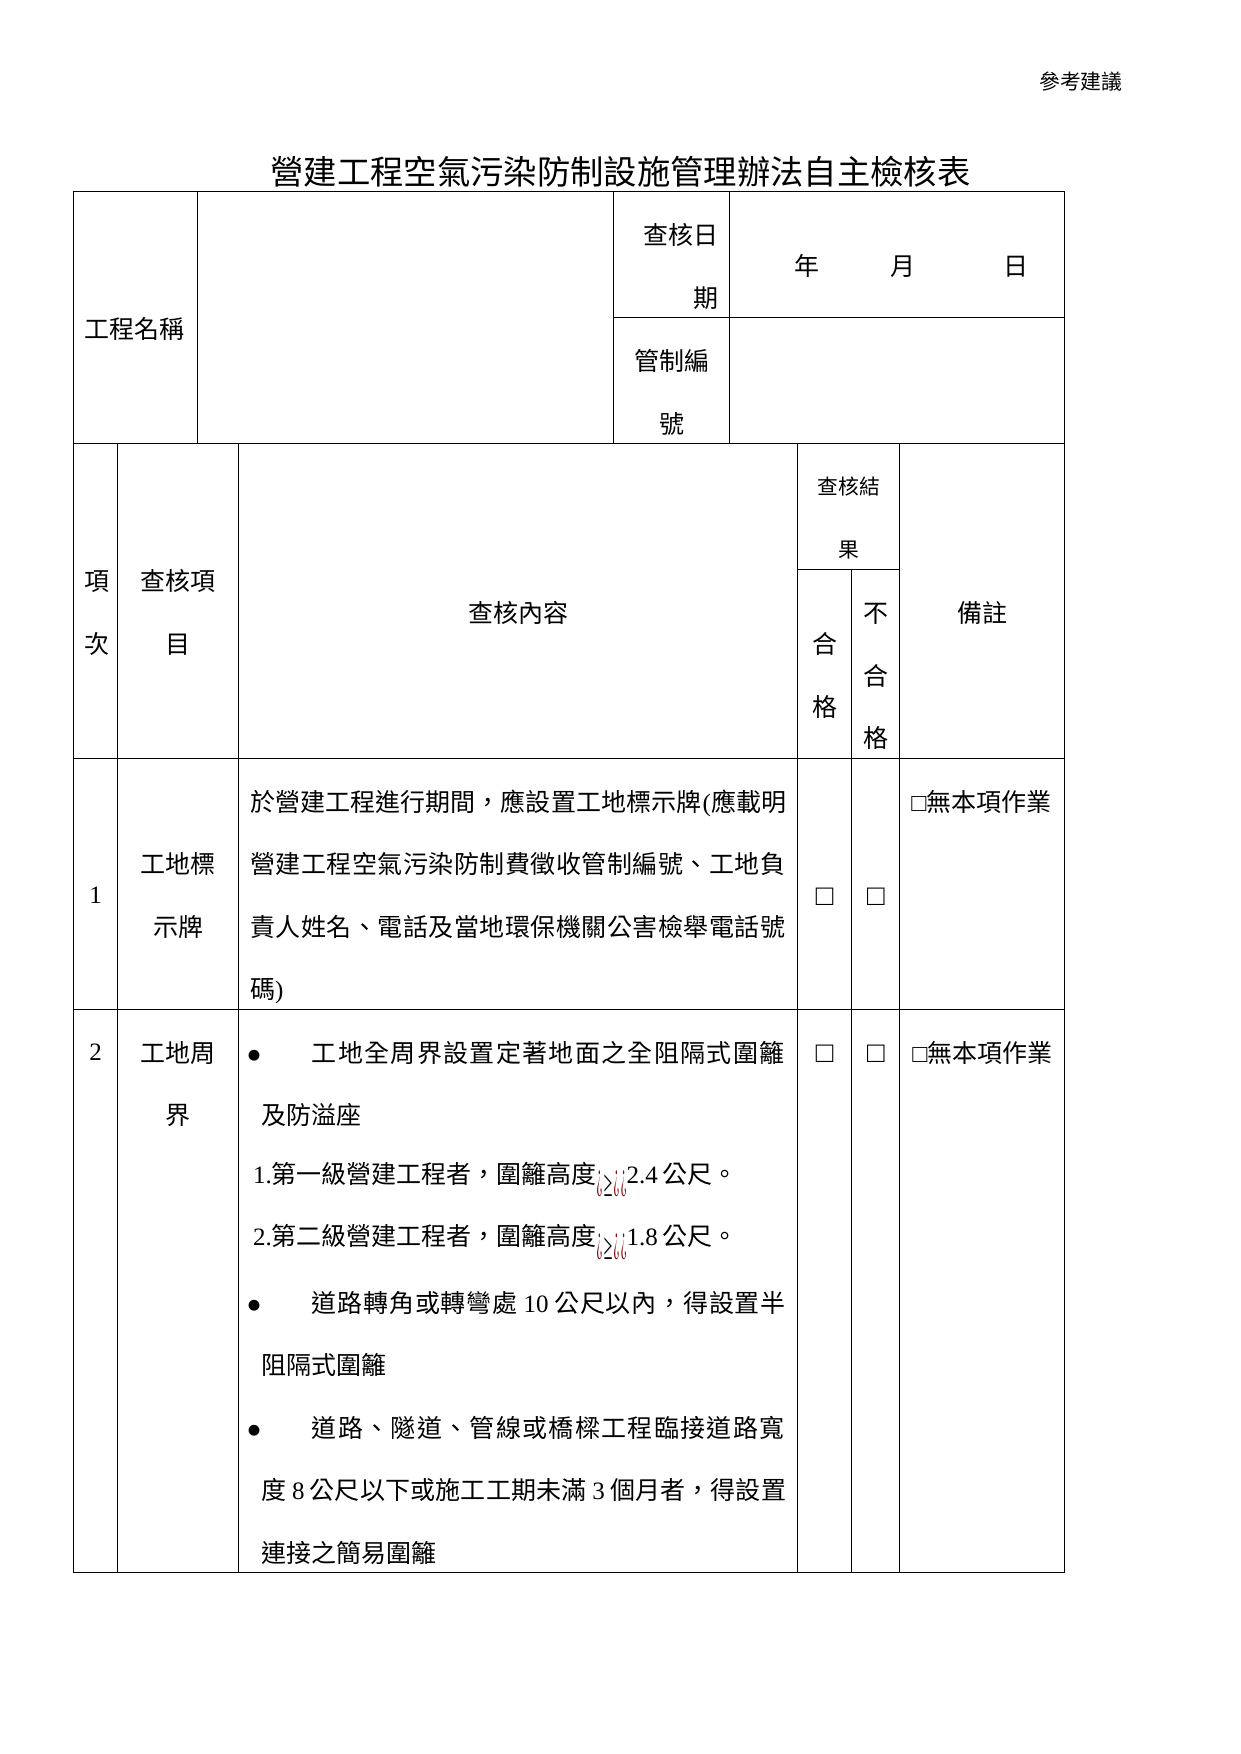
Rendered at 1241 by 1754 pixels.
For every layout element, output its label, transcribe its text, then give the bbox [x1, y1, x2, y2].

table_cell □ [852, 759, 899, 1009]
table_cell 項次 [74, 444, 117, 758]
table_cell □ [798, 759, 851, 1009]
table_cell □無本項作業 [900, 759, 1064, 1009]
table_header 查核日期 [614, 192, 729, 317]
table_cell 查核內容 [239, 444, 797, 758]
table_header 工程名稱 [74, 192, 197, 443]
table_cell [1065, 758, 1077, 1009]
table_cell 備註 [900, 444, 1064, 758]
table_cell 查核結果 [798, 444, 899, 569]
table_cell [1065, 569, 1077, 758]
table_header 月 [830, 192, 927, 317]
table_cell 工地全周界設置定著地面之全阻隔式圍籬及防溢座 1.第一級營建工程者，圍籬高度2.4公尺。 2.第二級營建工程者，圍籬高度1.8公尺。 道路轉角或轉彎處10公尺以內，得設置半阻隔式圍籬 道路、隧道、管線或橋樑工程臨接道路寬度8公尺以下或施工工期未滿3個月者，得設置連接之簡易圍籬 營建工程之工地周界臨接山坡地、河川或湖泊等天然屏障或其他具有與圍籬相同效果者，報請直轄市、縣（市）主管機關同意後，得免設置圍籬 [239, 1010, 797, 1572]
table_cell 管制編號 [614, 318, 729, 443]
table_cell 於營建工程進行期間，應設置工地標示牌(應載明營建工程空氣污染防制費徵收管制編號、工地負責人姓名、電話及當地環保機關公害檢舉電話號碼) [239, 759, 797, 1009]
text 營建工程空氣污染防制設施管理辦法自主檢核表 [118, 128, 1122, 191]
table_header 年 [730, 192, 830, 317]
table_header [198, 192, 613, 443]
table_cell [1065, 443, 1077, 569]
table_cell [1065, 1009, 1077, 1572]
table_header [1065, 191, 1077, 317]
table_cell 工地周界 [118, 1010, 238, 1572]
table_cell 工地標 示牌 [118, 759, 238, 1009]
table_cell 2 [74, 1010, 117, 1572]
table_cell 不合格 [852, 570, 899, 758]
table_cell 1 [74, 759, 117, 1009]
table_cell □ [798, 1010, 851, 1572]
table_cell □ [852, 1010, 899, 1572]
table_header 日 [927, 192, 1064, 317]
table_cell 查核項目 [118, 444, 238, 758]
table_cell [1065, 317, 1077, 443]
table_cell [730, 318, 1064, 443]
table_cell □無本項作業 [900, 1010, 1064, 1572]
table_cell 合格 [798, 570, 851, 758]
